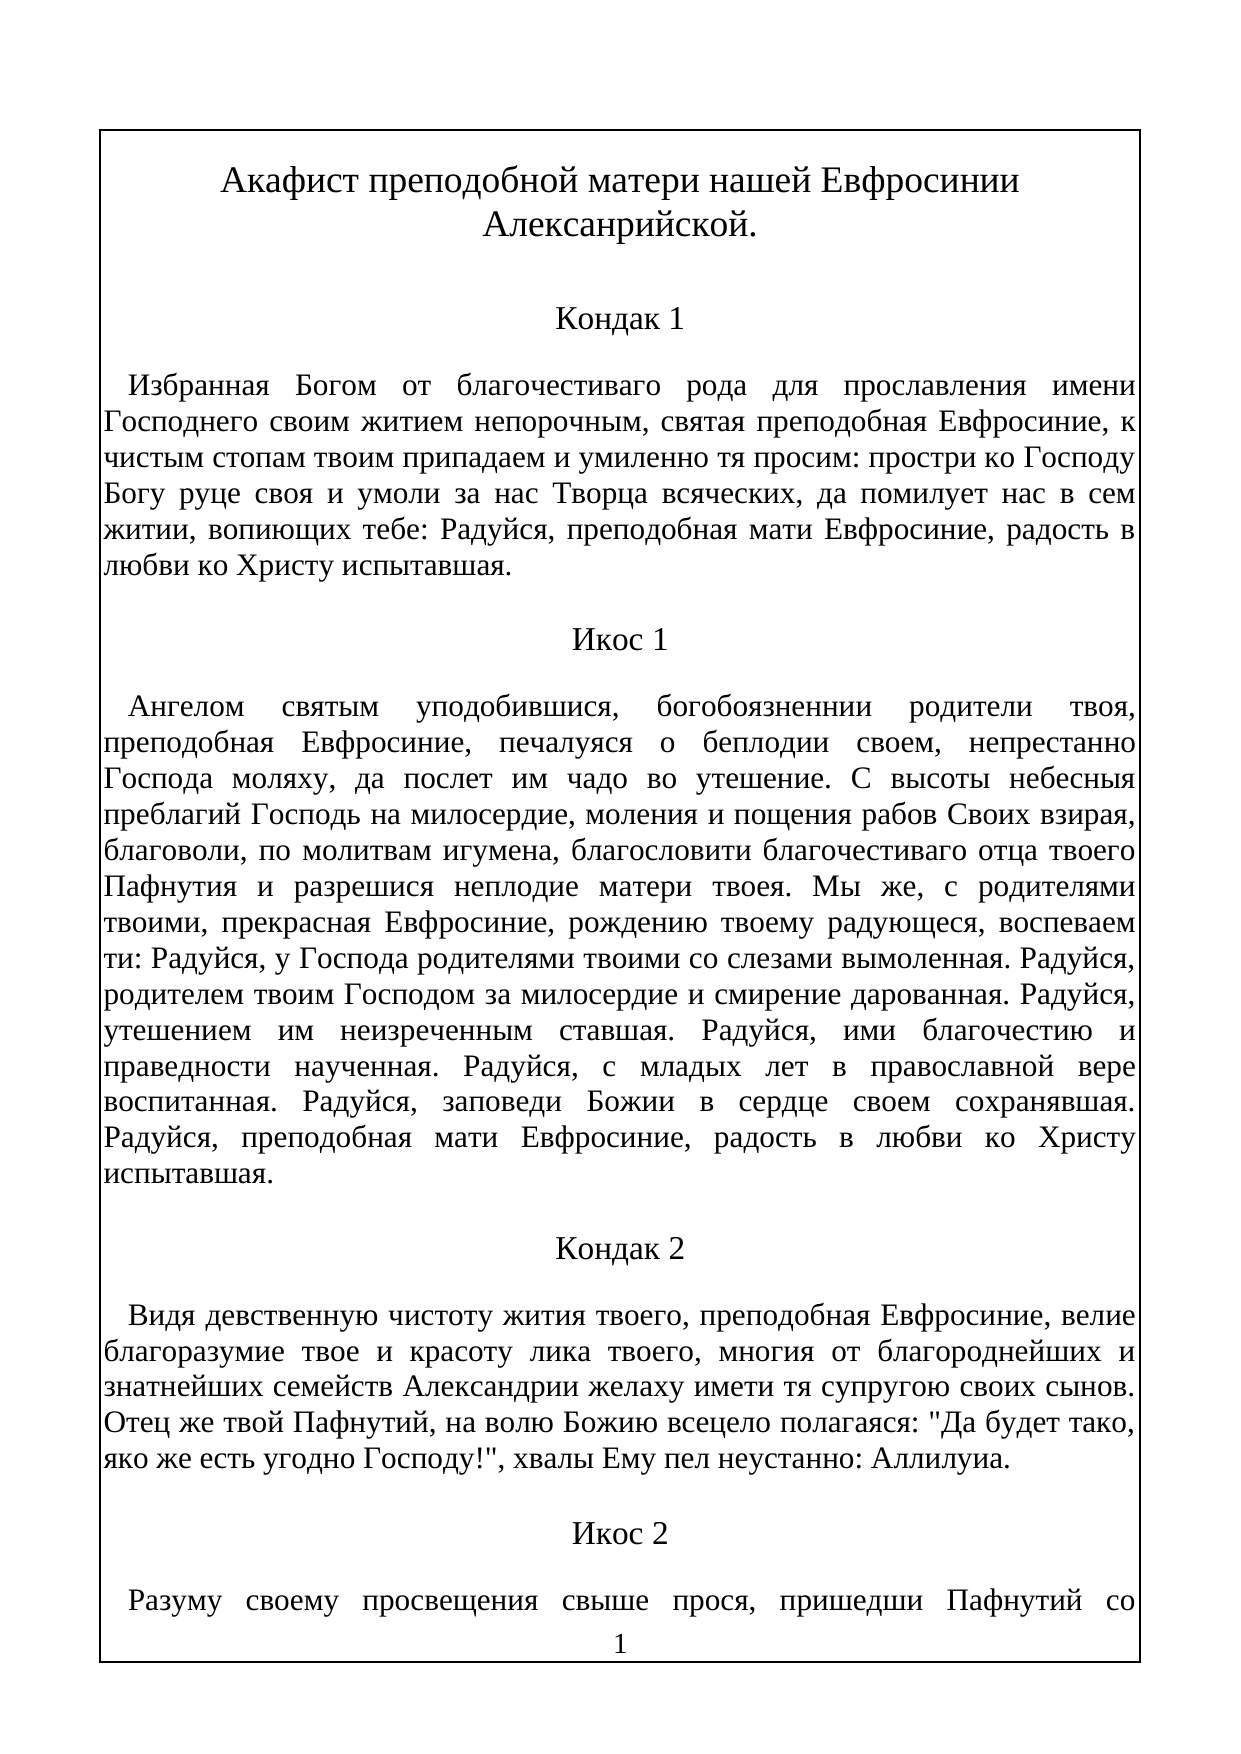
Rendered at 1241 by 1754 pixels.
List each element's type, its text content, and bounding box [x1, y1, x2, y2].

text Избранная Богом от благочестиваго рода для прославления имени Господнего своим житием непорочным, святая преподобная Евфросиние, к чистым стопам твоим припадаем и умиленно тя просим: простри ко Господу Богу руце своя и умоли за нас Творца всяческих, да помилует нас в сем житии, вопиющих тебе: Радуйся, преподобная мати Евфросиние, радость в любви ко Христу испытавшая. [103, 366, 1137, 582]
subtitle Акафист преподобной матери нашей Евфросинии Алексанрийской. [103, 158, 1137, 244]
text Разуму своему просвещения свыше прося, пришедши Пафнутий со [103, 1581, 1137, 1617]
subtitle Кондак 1 [103, 299, 1137, 337]
text Ангелом святым уподобившися, богобоязненнии родители твоя, преподобная Евфросиние, печалуяся о беплодии своем, непрестанно Господа моляху, да послет им чадо во утешение. С высоты небесныя преблагий Господь на милосердие, моления и пощения рабов Своих взирая, благоволи, по молитвам игумена, благословити благочестиваго отца твоего Пафнутия и разрешися неплодие матери твоея. Мы же, с родителями твоими, прекрасная Евфросиние, рождению твоему радующеся, воспеваем ти: Радуйся, у Господа родителями твоими со слезами вымоленная. Радуйся, родителем твоим Господом за милосердие и смирение дарованная. Радуйся, утешением им неизреченным ставшая. Радуйся, ими благочестию и праведности наученная. Радуйся, с младых лет в православной вере воспитанная. Радуйся, заповеди Божии в сердце своем сохранявшая. Радуйся, преподобная мати Евфросиние, радость в любви ко Христу испытавшая. [103, 687, 1137, 1191]
subtitle Икос 1 [103, 619, 1137, 658]
subtitle Икос 2 [103, 1513, 1137, 1551]
text Видя девственную чистоту жития твоего, преподобная Евфросиние, велие благоразумие твое и красоту лика твоего, многия от благороднейших и знатнейших семейств Александрии желаху имети тя супругою своих сынов. Отец же твой Пафнутий, на волю Божию всецело полагаяся: "Да будет тако, яко же есть угодно Господу!", хвалы Ему пел неустанно: Аллилуиа. [103, 1296, 1137, 1476]
subtitle Кондак 2 [103, 1228, 1137, 1266]
